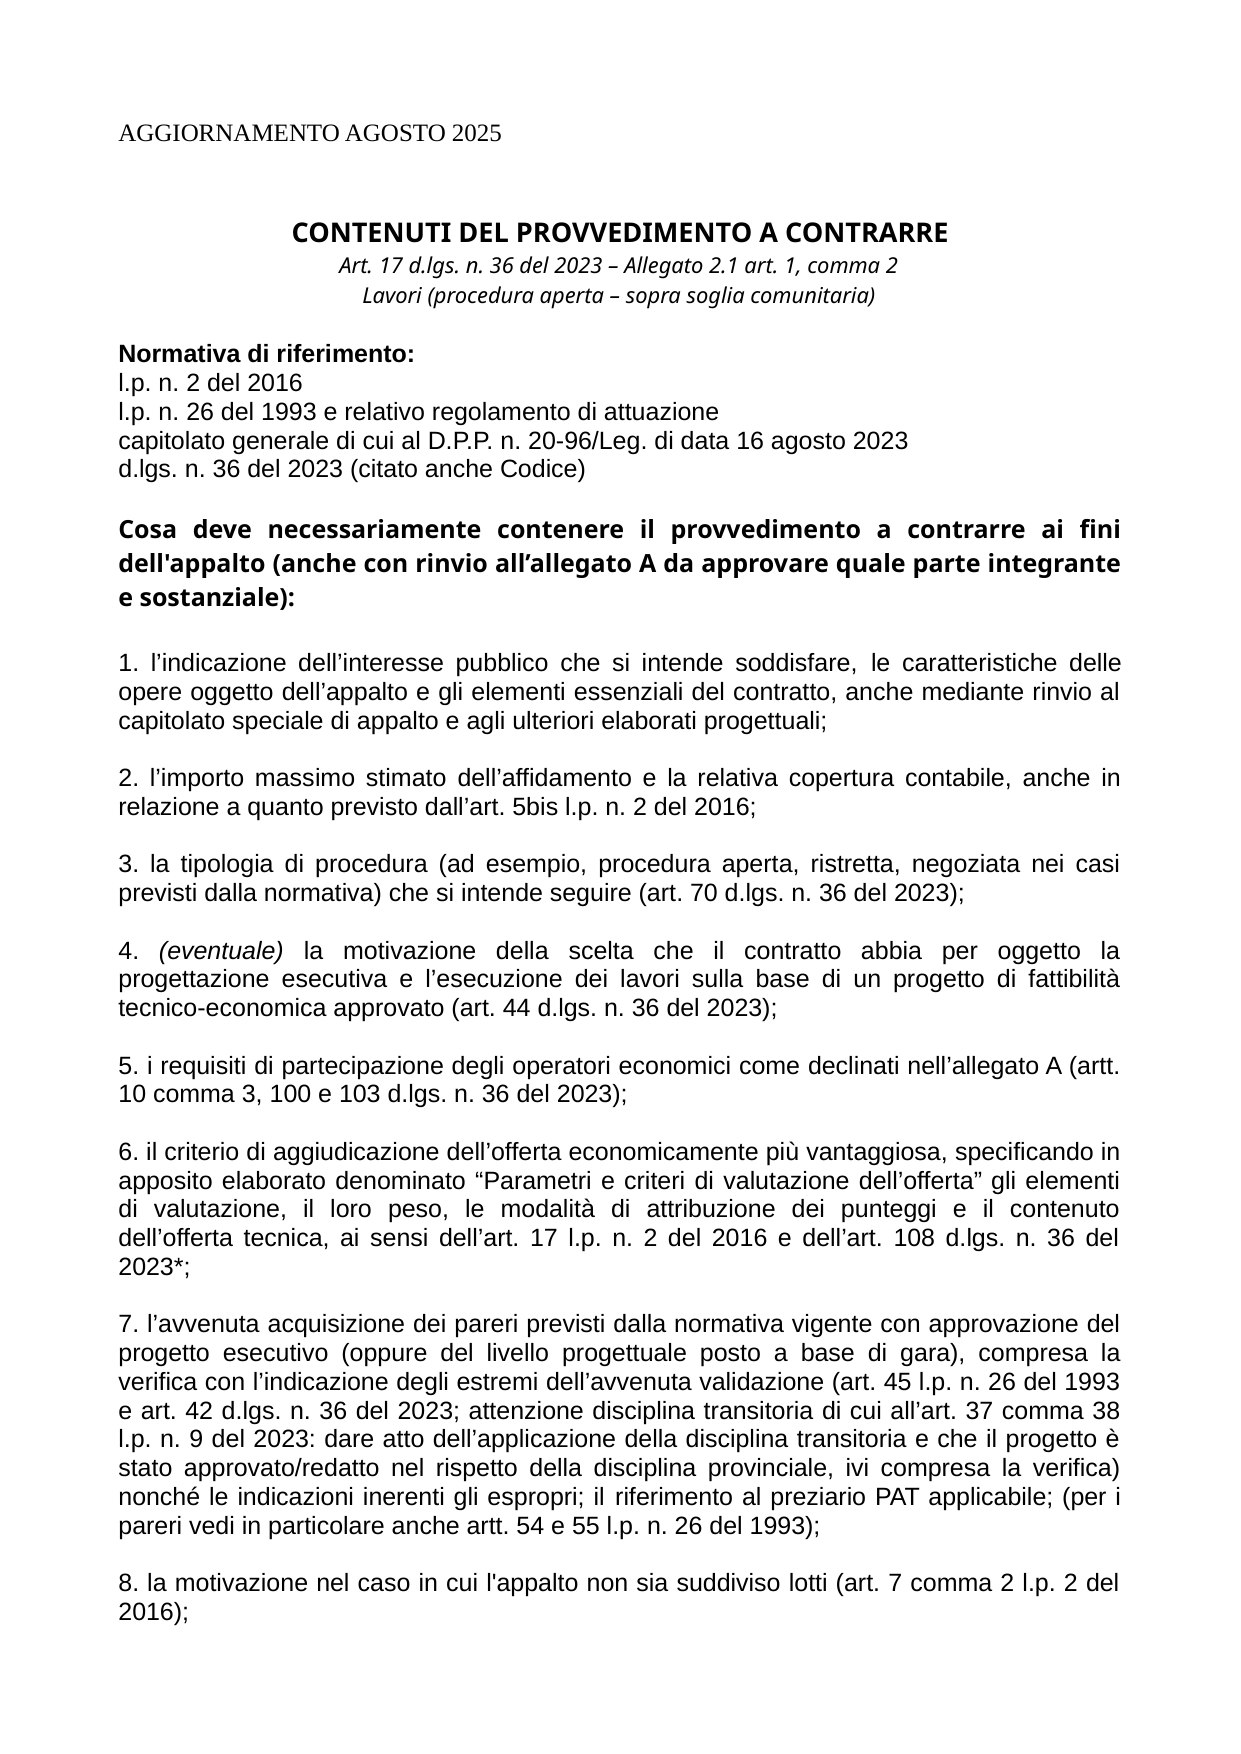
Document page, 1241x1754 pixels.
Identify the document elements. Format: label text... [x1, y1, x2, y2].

text l.p. n. 2 del 2016 [118, 368, 1122, 397]
text 3. la tipologia di procedura (ad esempio, procedura aperta, ristretta, negoziata nei casi previsti dalla normativa) che si intende seguire (art. 70 d.lgs. n. 36 del 2023); [118, 849, 1122, 907]
text Normativa di riferimento: [118, 339, 1122, 368]
text CONTENUTI DEL PROVVEDIMENTO A CONTRARRE [118, 213, 1122, 250]
text 5. i requisiti di partecipazione degli operatori economici come declinati nell’allegato A (artt. 10 comma 3, 100 e 103 d.lgs. n. 36 del 2023); [118, 1051, 1122, 1108]
text 7. l’avvenuta acquisizione dei pareri previsti dalla normativa vigente con approvazione del progetto esecutivo (oppure del livello progettuale posto a base di gara), compresa la verifica con l’indicazione degli estremi dell’avvenuta validazione (art. 45 l.p. n. 26 del 1993 e art. 42 d.lgs. n. 36 del 2023; attenzione disciplina transitoria di cui all’art. 37 comma 38 l.p. n. 9 del 2023: dare atto dell’applicazione della disciplina transitoria e che il progetto è stato approvato/redatto nel rispetto della disciplina provinciale, ivi compresa la verifica) nonché le indicazioni inerenti gli espropri; il riferimento al preziario PAT applicabile; (per i pareri vedi in particolare anche artt. 54 e 55 l.p. n. 26 del 1993); [118, 1309, 1122, 1539]
text capitolato generale di cui al D.P.P. n. 20-96/Leg. di data 16 agosto 2023 [118, 426, 1122, 454]
text 6. il criterio di aggiudicazione dell’offerta economicamente più vantaggiosa, specificando in apposito elaborato denominato “Parametri e criteri di valutazione dell’offerta” gli elementi di valutazione, il loro peso, le modalità di attribuzione dei punteggi e il contenuto dell’offerta tecnica, ai sensi dell’art. 17 l.p. n. 2 del 2016 e dell’art. 108 d.lgs. n. 36 del 2023*; [118, 1137, 1122, 1281]
text l.p. n. 26 del 1993 e relativo regolamento di attuazione [118, 397, 1122, 426]
text 4. (eventuale) la motivazione della scelta che il contratto abbia per oggetto la progettazione esecutiva e l’esecuzione dei lavori sulla base di un progetto di fattibilità tecnico-economica approvato (art. 44 d.lgs. n. 36 del 2023); [118, 936, 1122, 1022]
text 2. l’importo massimo stimato dell’affidamento e la relativa copertura contabile, anche in relazione a quanto previsto dall’art. 5bis l.p. n. 2 del 2016; [118, 763, 1122, 821]
text Lavori (procedura aperta – sopra soglia comunitaria) [118, 280, 1122, 310]
text 8. la motivazione nel caso in cui l'appalto non sia suddiviso lotti (art. 7 comma 2 l.p. 2 del 2016); [118, 1568, 1122, 1626]
text Art. 17 d.lgs. n. 36 del 2023 – Allegato 2.1 art. 1, comma 2 [118, 250, 1122, 280]
text d.lgs. n. 36 del 2023 (citato anche Codice) [118, 454, 1122, 483]
text Cosa deve necessariamente contenere il provvedimento a contrarre ai fini dell'appalto (anche con rinvio all’allegato A da approvare quale parte integrante e sostanziale): [118, 512, 1122, 614]
text 1. l’indicazione dell’interesse pubblico che si intende soddisfare, le caratteristiche delle opere oggetto dell’appalto e gli elementi essenziali del contratto, anche mediante rinvio al capitolato speciale di appalto e agli ulteriori elaborati progettuali; [118, 648, 1122, 734]
